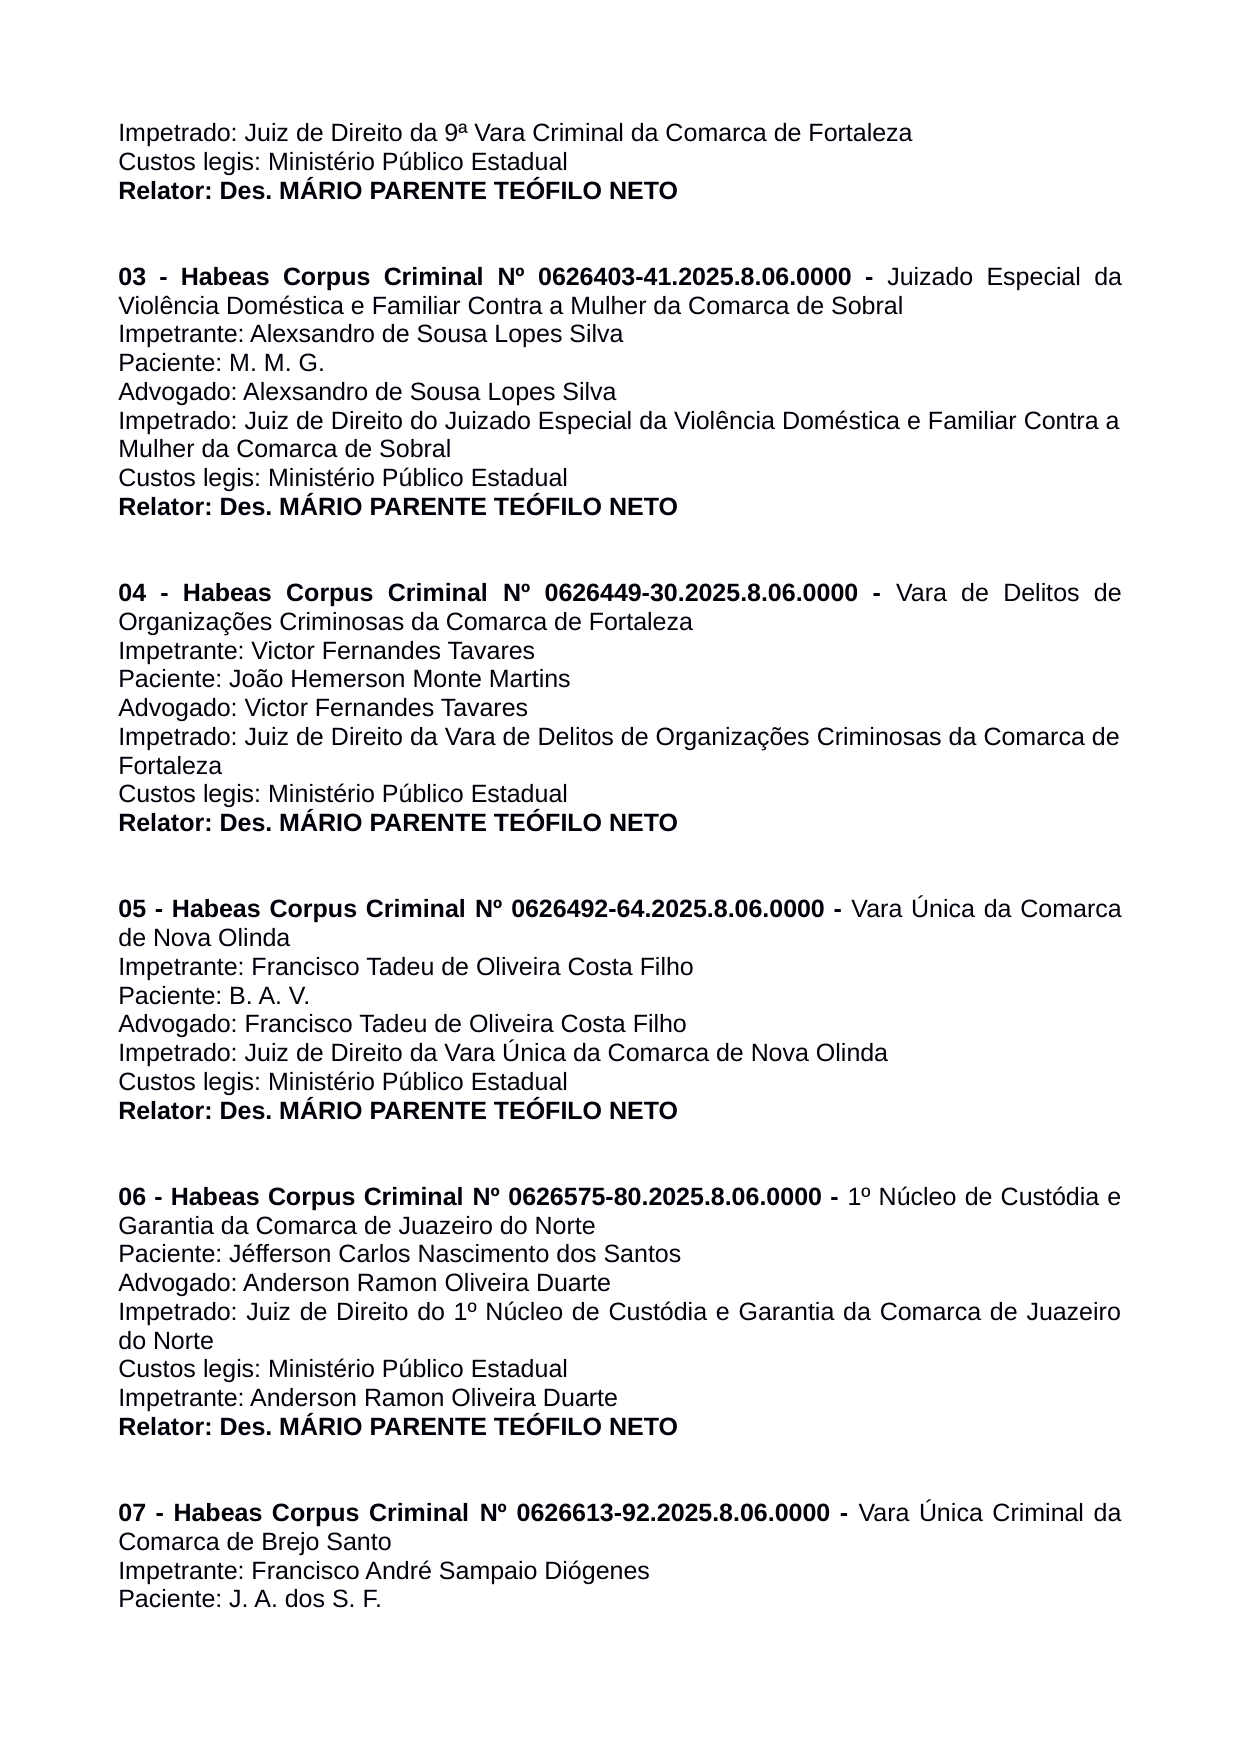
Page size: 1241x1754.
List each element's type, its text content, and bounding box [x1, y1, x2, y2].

text Impetrante: Victor Fernandes Tavares [118, 636, 1122, 664]
text Relator: Des. MÁRIO PARENTE TEÓFILO NETO [118, 492, 1122, 521]
text Relator: Des. MÁRIO PARENTE TEÓFILO NETO [118, 176, 1122, 204]
text Relator: Des. MÁRIO PARENTE TEÓFILO NETO [118, 1412, 1122, 1441]
text Advogado: Francisco Tadeu de Oliveira Costa Filho [118, 1009, 1122, 1038]
text Impetrante: Francisco André Sampaio Diógenes [118, 1556, 1122, 1584]
text Impetrado: Juiz de Direito do 1º Núcleo de Custódia e Garantia da Comarca de Juazeiro do Norte [118, 1297, 1122, 1354]
text Impetrante: Alexsandro de Sousa Lopes Silva [118, 319, 1122, 348]
text 07 - Habeas Corpus Criminal Nº 0626613-92.2025.8.06.0000 - Vara Única Criminal da Comarca de Brejo Santo [118, 1498, 1122, 1556]
text 06 - Habeas Corpus Criminal Nº 0626575-80.2025.8.06.0000 - 1º Núcleo de Custódia e Garantia da Comarca de Juazeiro do Norte [118, 1182, 1122, 1239]
text Paciente: M. M. G. [118, 348, 1122, 377]
text Paciente: B. A. V. [118, 981, 1122, 1009]
text Relator: Des. MÁRIO PARENTE TEÓFILO NETO [118, 1096, 1122, 1124]
text Advogado: Victor Fernandes Tavares [118, 693, 1122, 722]
text Custos legis: Ministério Público Estadual [118, 1067, 1122, 1096]
text Paciente: Jéfferson Carlos Nascimento dos Santos [118, 1239, 1122, 1268]
text Custos legis: Ministério Público Estadual [118, 463, 1122, 492]
text Impetrado: Juiz de Direito da Vara Única da Comarca de Nova Olinda [118, 1038, 1122, 1067]
text 03 - Habeas Corpus Criminal Nº 0626403-41.2025.8.06.0000 - Juizado Especial da Violência Doméstica e Familiar Contra a Mulher da Comarca de Sobral [118, 262, 1122, 319]
text Impetrado: Juiz de Direito da Vara de Delitos de Organizações Criminosas da Comarca de Fortaleza [118, 722, 1122, 779]
text Custos legis: Ministério Público Estadual [118, 1354, 1122, 1383]
text Paciente: João Hemerson Monte Martins [118, 664, 1122, 693]
text Impetrado: Juiz de Direito do Juizado Especial da Violência Doméstica e Familiar Contra a Mulher da Comarca de Sobral [118, 406, 1122, 463]
text Impetrante: Anderson Ramon Oliveira Duarte [118, 1383, 1122, 1412]
text Advogado: Anderson Ramon Oliveira Duarte [118, 1268, 1122, 1297]
text Custos legis: Ministério Público Estadual [118, 147, 1122, 176]
text Impetrante: Francisco Tadeu de Oliveira Costa Filho [118, 952, 1122, 981]
text Paciente: J. A. dos S. F. [118, 1584, 1122, 1613]
text Impetrado: Juiz de Direito da 9ª Vara Criminal da Comarca de Fortaleza [118, 118, 1122, 147]
text 05 - Habeas Corpus Criminal Nº 0626492-64.2025.8.06.0000 - Vara Única da Comarca de Nova Olinda [118, 894, 1122, 952]
text 04 - Habeas Corpus Criminal Nº 0626449-30.2025.8.06.0000 - Vara de Delitos de Organizações Criminosas da Comarca de Fortaleza [118, 578, 1122, 636]
text Relator: Des. MÁRIO PARENTE TEÓFILO NETO [118, 808, 1122, 837]
text Advogado: Alexsandro de Sousa Lopes Silva [118, 377, 1122, 406]
text Custos legis: Ministério Público Estadual [118, 779, 1122, 808]
